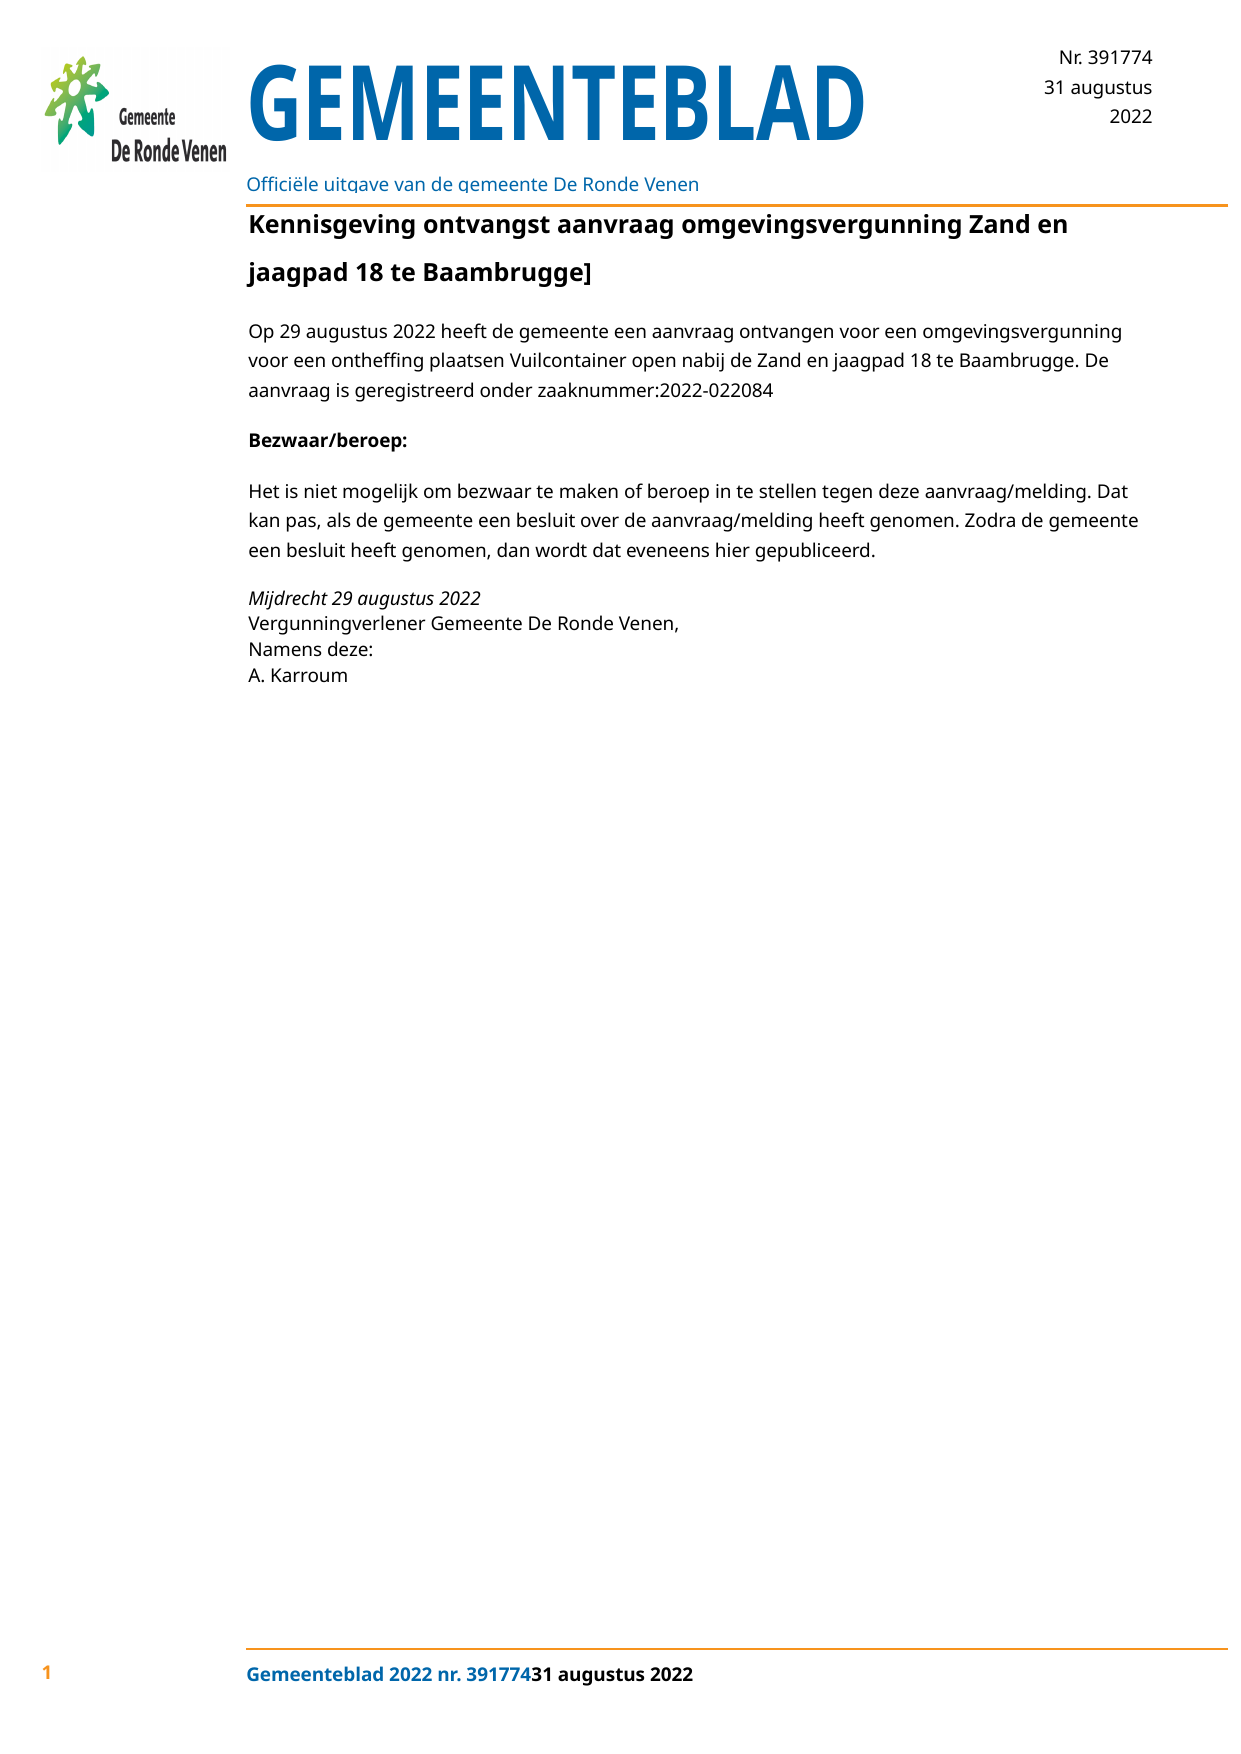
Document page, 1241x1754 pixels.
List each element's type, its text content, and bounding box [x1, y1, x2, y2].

text Het is niet mogelijk om bezwaar te maken of beroep in te stellen tegen deze aanvraag/melding. Dat kan pas, als de gemeente een besluit over de aanvraag/melding heeft genomen. Zodra de gemeente een besluit heeft genomen, dan wordt dat eveneens hier gepubliceerd. [248, 478, 1152, 563]
text A. Karroum [248, 662, 1152, 688]
text Mijdrecht 29 augustus 2022 [248, 585, 1152, 611]
text Op 29 augustus 2022 heeft de gemeente een aanvraag ontvangen voor een omgevingsvergunning voor een ontheffing plaatsen Vuilcontainer open nabij de Zand en jaagpad 18 te Baambrugge. De aanvraag is geregistreerd onder zaaknummer:2022-022084 [248, 318, 1152, 403]
text Namens deze: [248, 636, 1152, 662]
picture [41, 47, 231, 172]
text Bezwaar/beroep: [248, 427, 1152, 453]
text Kennisgeving ontvangst aanvraag omgevingsvergunning Zand en jaagpad 18 te Baambrugge] [248, 207, 1152, 288]
text Vergunningverlener Gemeente De Ronde Venen, [248, 611, 1152, 636]
